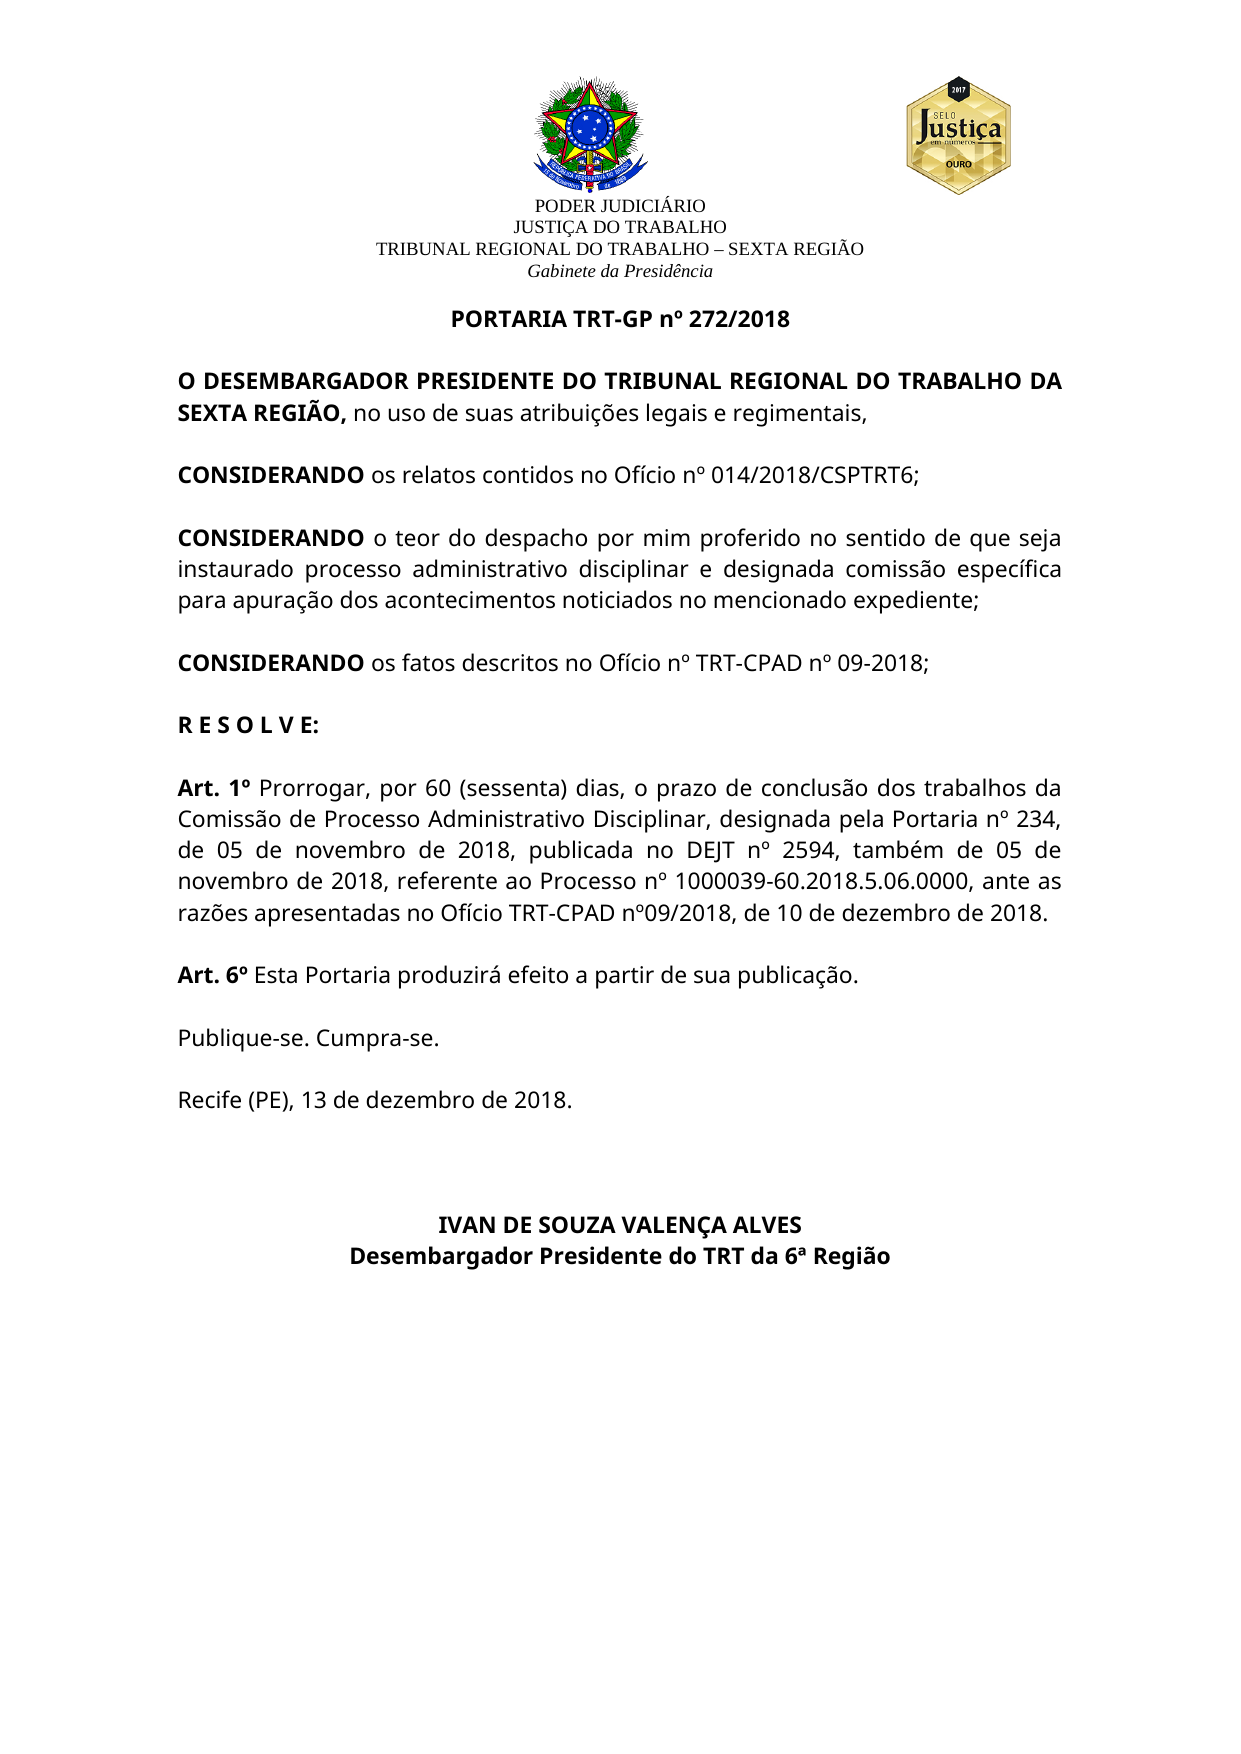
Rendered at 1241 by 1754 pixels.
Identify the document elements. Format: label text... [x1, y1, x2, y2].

picture [527, 73, 650, 195]
text IVAN DE SOUZA VALENÇA ALVES [177, 1209, 1063, 1240]
text CONSIDERANDO os relatos contidos no Ofício nº 014/2018/CSPTRT6; [177, 459, 1063, 490]
text PORTARIA TRT-GP nº 272/2018 [177, 303, 1063, 334]
text Art. 1º Prorrogar, por 60 (sessenta) dias, o prazo de conclusão dos trabalhos da Comissão de Processo Administrativo Disciplinar, designada pela Portaria nº 234, de 05 de novembro de 2018, publicada no DEJT nº 2594, também de 05 de novembro de 2018, referente ao Processo nº 1000039-60.2018.5.06.0000, ante as razões apresentadas no Ofício TRT-CPAD nº09/2018, de 10 de dezembro de 2018. [177, 771, 1063, 928]
text CONSIDERANDO os fatos descritos no Ofício nº TRT-CPAD nº 09-2018; [177, 646, 1063, 678]
text Art. 6º Esta Portaria produzirá efeito a partir de sua publicação. [177, 959, 1063, 990]
text Publique-se. Cumpra-se. [177, 1021, 1063, 1053]
picture [906, 76, 1011, 195]
text O DESEMBARGADOR PRESIDENTE DO TRIBUNAL REGIONAL DO TRABALHO DA SEXTA REGIÃO, no uso de suas atribuições legais e regimentais, [177, 365, 1063, 428]
text CONSIDERANDO o teor do despacho por mim proferido no sentido de que seja instaurado processo administrativo disciplinar e designada comissão específica para apuração dos acontecimentos noticiados no mencionado expediente; [177, 521, 1063, 615]
text Recife (PE), 13 de dezembro de 2018. [177, 1084, 1063, 1115]
text Desembargador Presidente do TRT da 6ª Região [177, 1240, 1063, 1271]
text R E S O L V E: [177, 709, 1063, 740]
